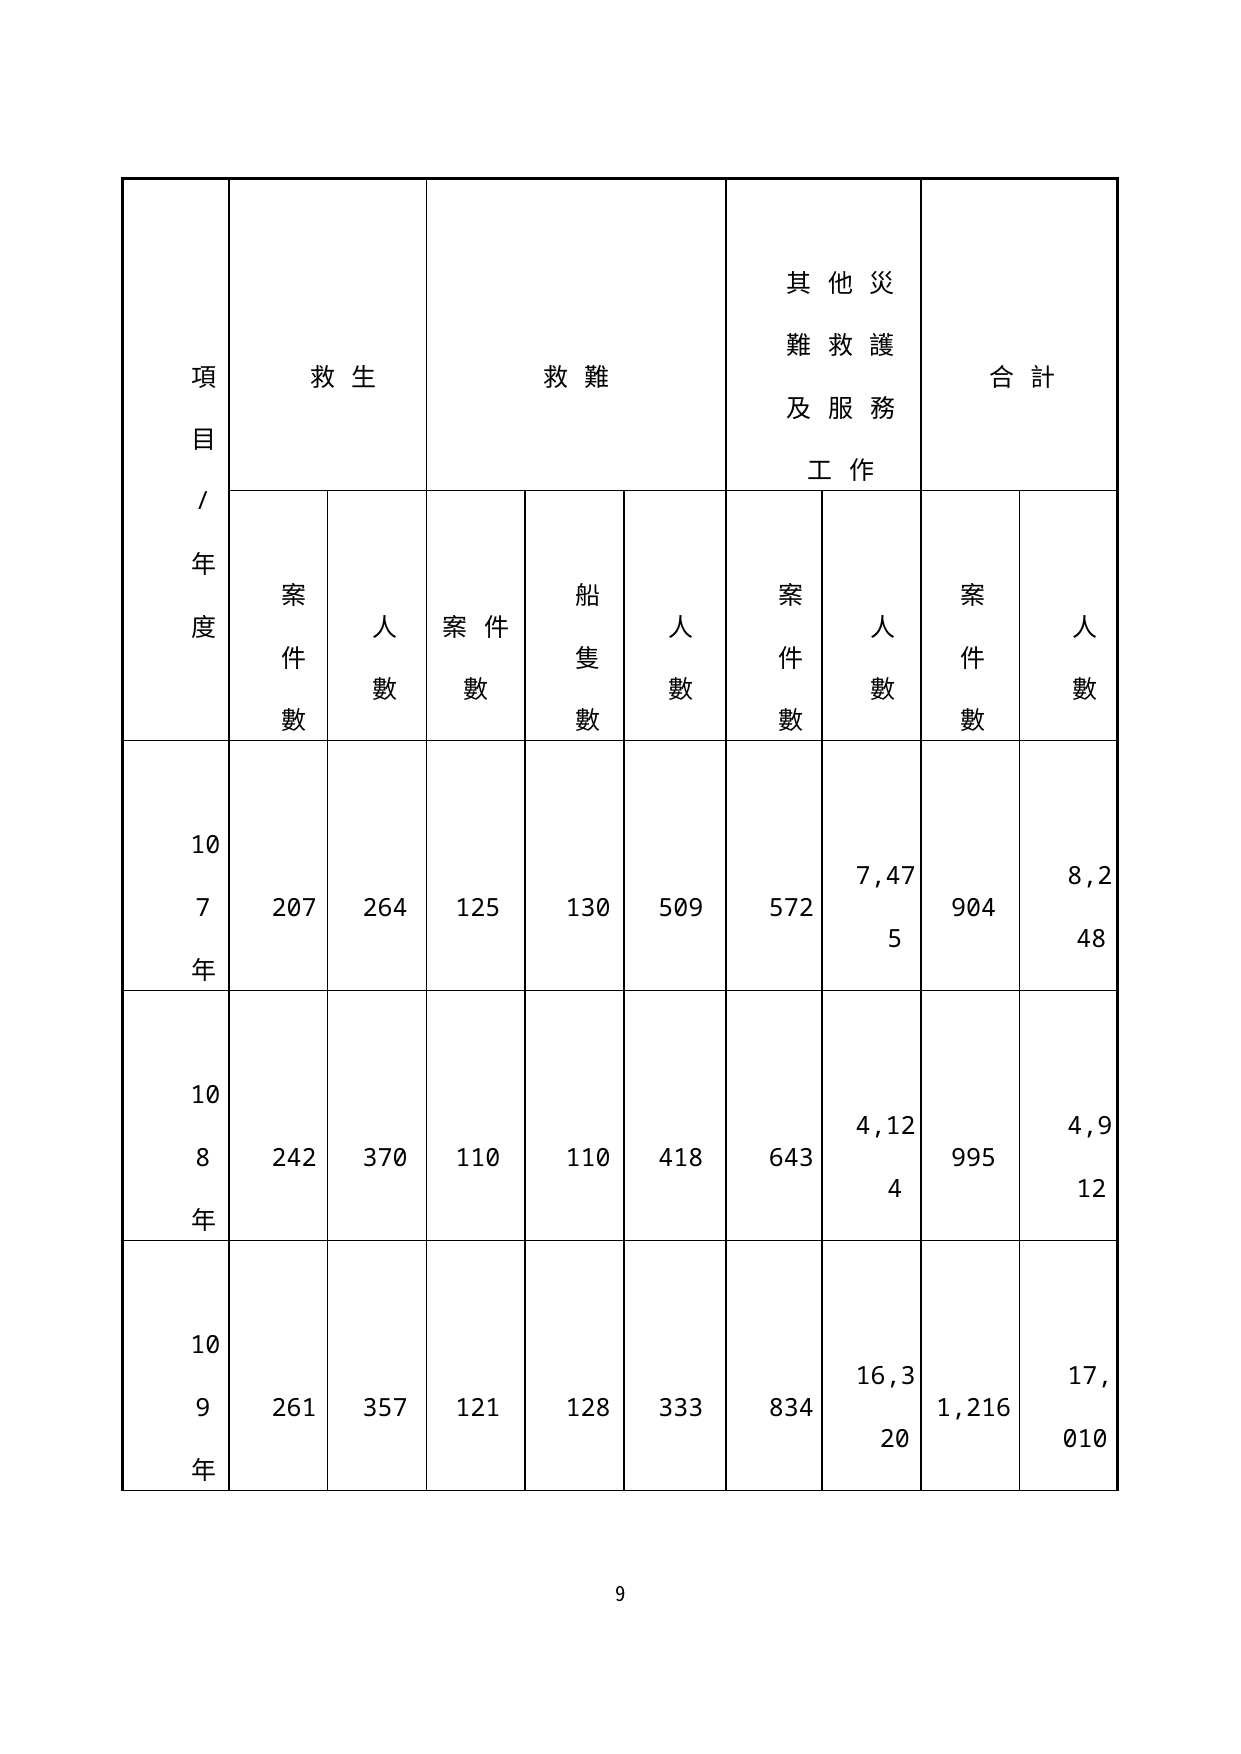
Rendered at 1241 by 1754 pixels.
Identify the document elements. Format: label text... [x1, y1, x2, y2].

table_cell 16,320 [823, 1241, 920, 1490]
table_cell 17,010 [1020, 1241, 1116, 1490]
table_cell 261 [230, 1241, 327, 1490]
table_header 救生 [230, 180, 426, 490]
table_cell 4,124 [823, 991, 920, 1240]
table_cell 572 [727, 741, 821, 990]
table_cell 125 [427, 741, 524, 990]
table_cell 人數 [328, 491, 426, 740]
table_cell 242 [230, 991, 327, 1240]
table_header 合計 [922, 180, 1116, 490]
table_cell 案件數 [727, 491, 821, 740]
table_cell 418 [625, 991, 725, 1240]
table_cell 案件數 [427, 491, 524, 740]
table_cell 357 [328, 1241, 426, 1490]
table_cell 130 [526, 741, 623, 990]
table_cell 108年 [124, 991, 228, 1240]
table_header 救難 [427, 180, 725, 490]
table_cell 110 [526, 991, 623, 1240]
table_cell 121 [427, 1241, 524, 1490]
table_cell 人數 [625, 491, 725, 740]
table_cell 333 [625, 1241, 725, 1490]
table_cell 904 [922, 741, 1019, 990]
table_cell 案件數 [230, 491, 327, 740]
table_header 其他災難救護 及服務工作 [727, 180, 920, 490]
table_cell 834 [727, 1241, 821, 1490]
table_cell 8,248 [1020, 741, 1116, 990]
table_cell 110 [427, 991, 524, 1240]
table_cell 109年 [124, 1241, 228, 1490]
table_cell 人數 [823, 491, 920, 740]
table_cell 7,475 [823, 741, 920, 990]
table_cell 4,912 [1020, 991, 1116, 1240]
table_cell 人數 [1020, 491, 1116, 740]
table_cell 509 [625, 741, 725, 990]
table_cell 1,216 [922, 1241, 1019, 1490]
table_cell 264 [328, 741, 426, 990]
table_cell 995 [922, 991, 1019, 1240]
table_cell 128 [526, 1241, 623, 1490]
table_cell 船隻數 [526, 491, 623, 740]
table_header 項目 /年度 [124, 180, 228, 740]
table_cell 107年 [124, 741, 228, 990]
table_cell 207 [230, 741, 327, 990]
table_cell 370 [328, 991, 426, 1240]
table_cell 643 [727, 991, 821, 1240]
table_cell 案件數 [922, 491, 1019, 740]
